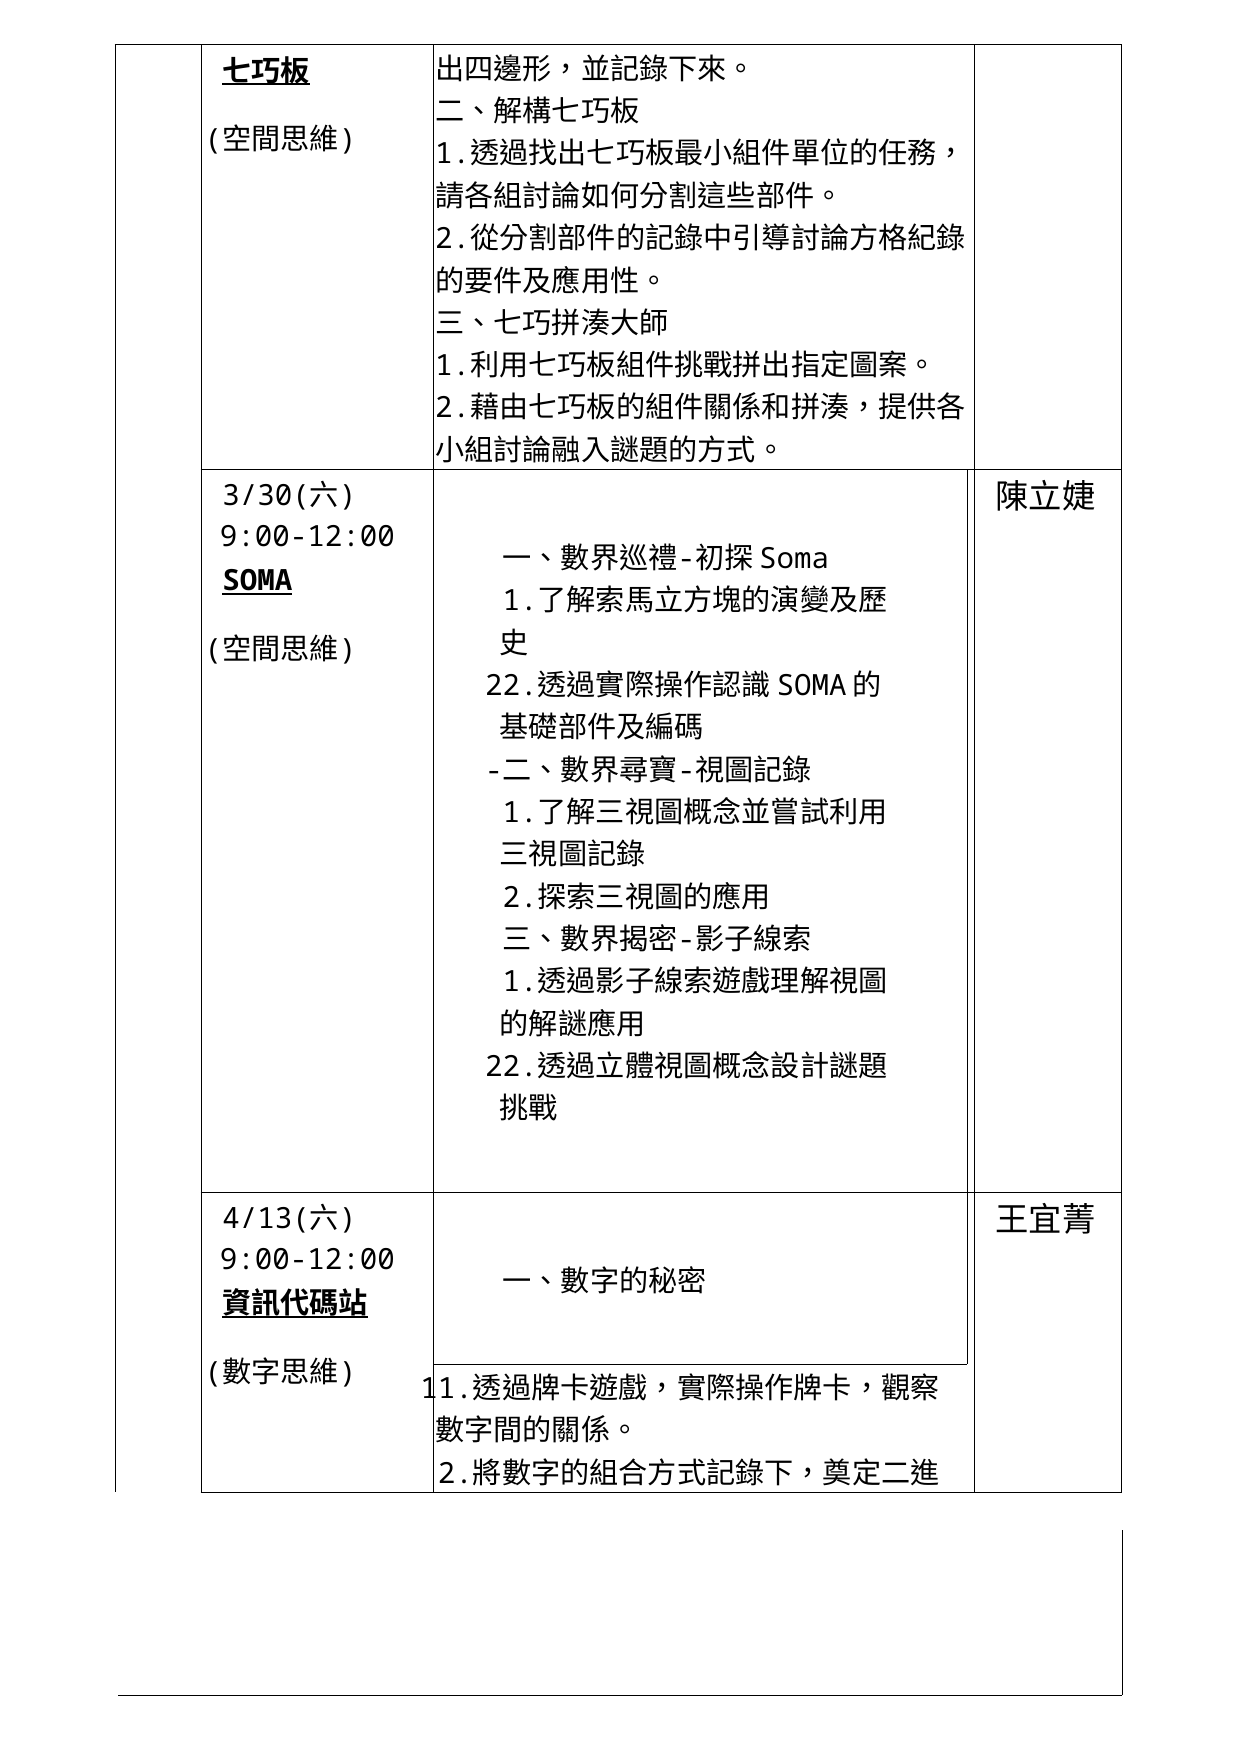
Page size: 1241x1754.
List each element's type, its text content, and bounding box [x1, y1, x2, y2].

table_cell [116, 45, 201, 1492]
table_cell 陳立婕 [975, 470, 1121, 1192]
table_cell [968, 470, 974, 1192]
table_cell 4/13(六) 9:00-12:00 資訊代碼站 (數字思維) [202, 1193, 433, 1492]
table_cell 3/30(六) 9:00-12:00 SOMA (空間思維) [202, 470, 433, 1192]
table_cell 七巧板 (空間思維) [202, 45, 433, 469]
table_cell 一、數字的秘密 11.透過牌卡遊戲，實際操作牌卡，觀察數字間的關係。 2.將數字的組合方式記錄下，奠定二進位的基礎概念。 二、數字的轉譯 1. 了解十進位如何轉換為二進位，及二進位的表示方式。 2. 能夠將數字進行轉換，以二進位的方式表示。 三、數字轉換大師 1.能夠理解二進位的概念，並實際運用於解謎任務。 [434, 1193, 974, 1492]
table_cell 出四邊形，並記錄下來。 二、解構七巧板 1.透過找出七巧板最小組件單位的任務，請各組討論如何分割這些部件。 2.從分割部件的記錄中引導討論方格紀錄的要件及應用性。 三、七巧拼湊大師 1.利用七巧板組件挑戰拼出指定圖案。 2.藉由七巧板的組件關係和拼湊，提供各小組討論融入謎題的方式。 [434, 45, 974, 469]
table_cell 一、數界巡禮-初探Soma 1.了解索馬立方塊的演變及歷史 22.透過實際操作認識SOMA的基礎部件及編碼 -二、數界尋寶-視圖記錄 1.了解三視圖概念並嘗試利用三視圖記錄 2.探索三視圖的應用 三、數界揭密-影子線索 1.透過影子線索遊戲理解視圖的解謎應用 22.透過立體視圖概念設計謎題挑戰 [434, 470, 967, 1192]
table_cell [975, 45, 1121, 469]
table_cell 王宜菁 [975, 1193, 1121, 1492]
